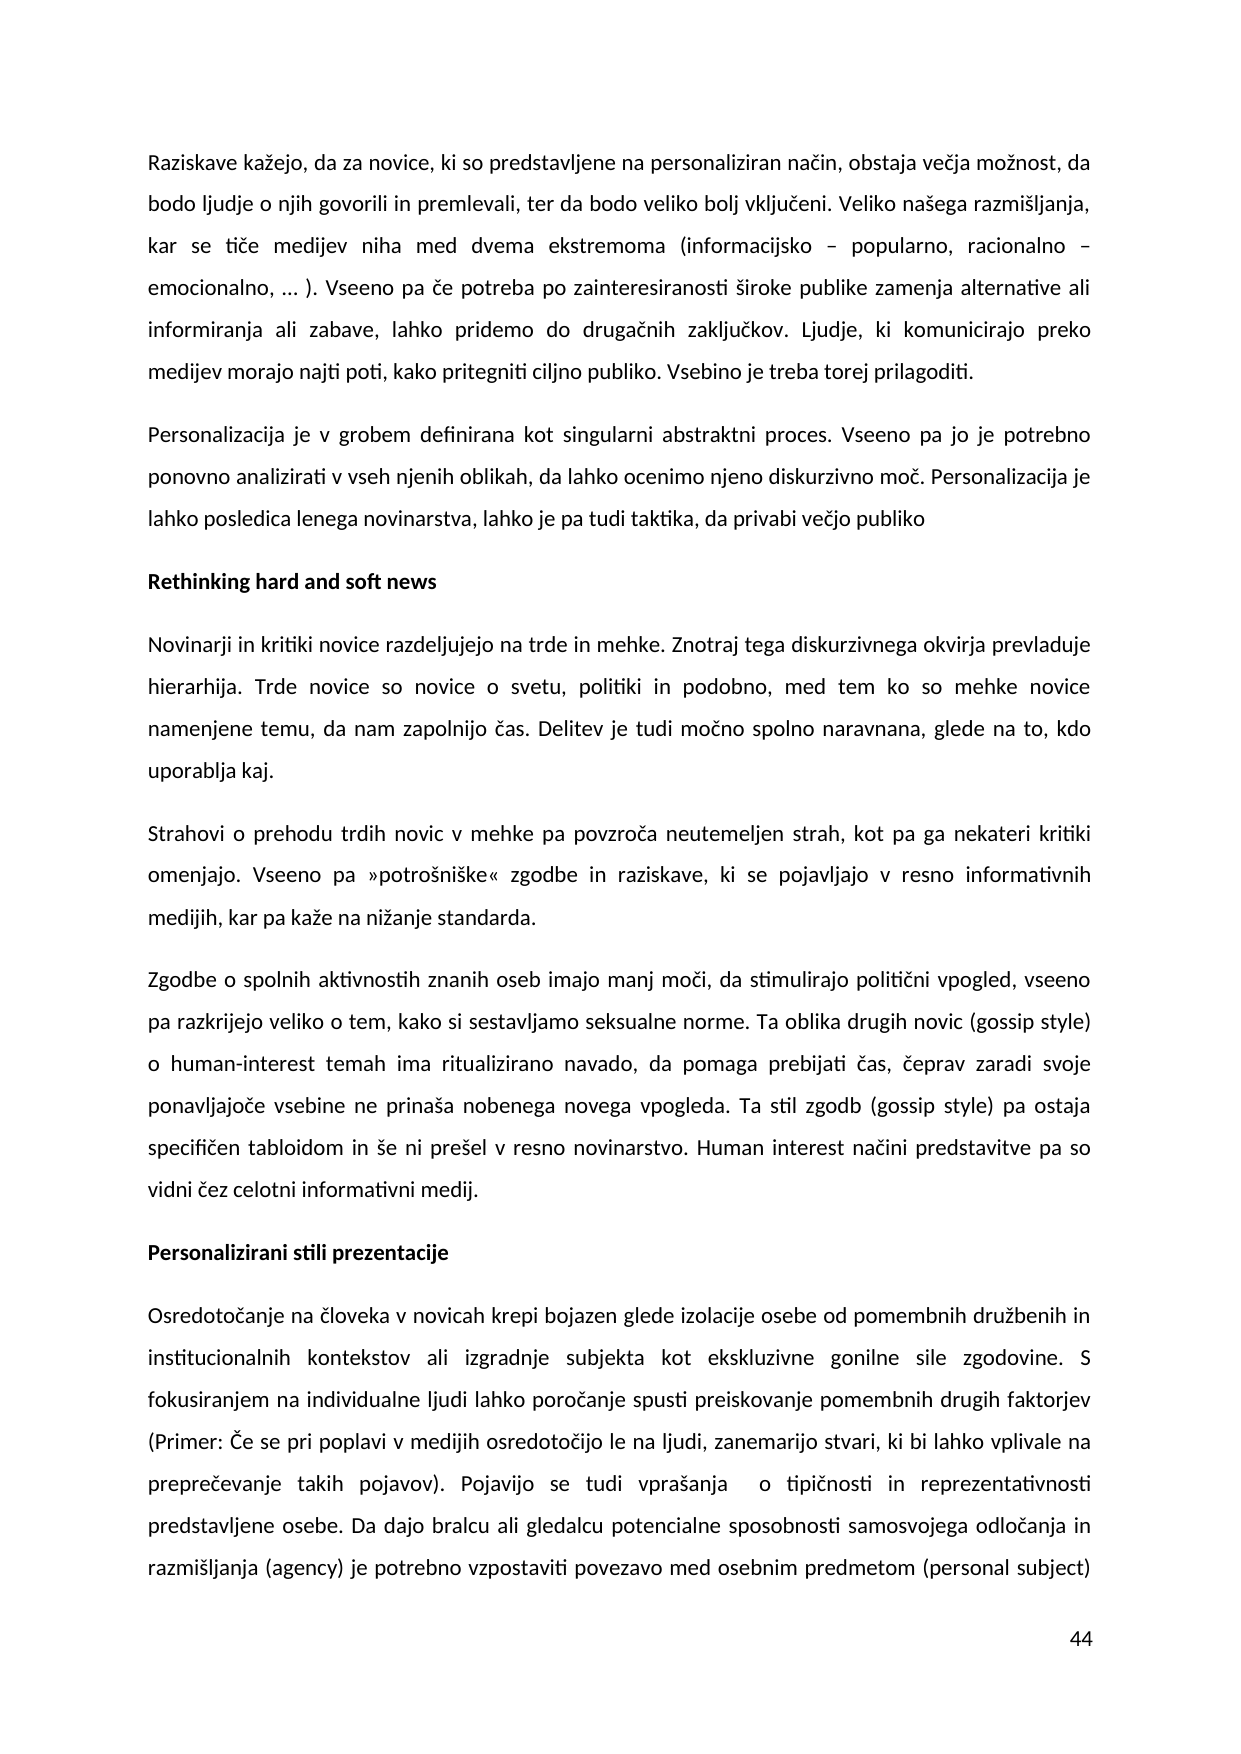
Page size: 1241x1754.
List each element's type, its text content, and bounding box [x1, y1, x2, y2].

text Osredotočanje na človeka v novicah krepi bojazen glede izolacije osebe od pomembnih družbenih in institucionalnih kontekstov ali izgradnje subjekta kot ekskluzivne gonilne sile zgodovine. S fokusiranjem na individualne ljudi lahko poročanje spusti preiskovanje pomembnih drugih faktorjev (Primer: Če se pri poplavi v medijih osredotočijo le na ljudi, zanemarijo stvari, ki bi lahko vplivale na preprečevanje takih pojavov). Pojavijo se tudi vprašanja o tipičnosti in reprezentativnosti predstavljene osebe. Da dajo bralcu ali gledalcu potencialne sposobnosti samosvojega odločanja in razmišljanja (agency) je potrebno vzpostaviti povezavo med osebnim predmetom (personal subject) [148, 1301, 1093, 1581]
text Strahovi o prehodu trdih novic v mehke pa povzroča neutemeljen strah, kot pa ga nekateri kritiki omenjajo. Vseeno pa »potrošniške« zgodbe in raziskave, ki se pojavljajo v resno informativnih medijih, kar pa kaže na nižanje standarda. [148, 819, 1093, 931]
text Novinarji in kritiki novice razdeljujejo na trde in mehke. Znotraj tega diskurzivnega okvirja prevladuje hierarhija. Trde novice so novice o svetu, politiki in podobno, med tem ko so mehke novice namenjene temu, da nam zapolnijo čas. Delitev je tudi močno spolno naravnana, glede na to, kdo uporablja kaj. [148, 630, 1093, 784]
text Personalizirani stili prezentacije [148, 1238, 1093, 1266]
text Rethinking hard and soft news [148, 567, 1093, 595]
text Raziskave kažejo, da za novice, ki so predstavljene na personaliziran način, obstaja večja možnost, da bodo ljudje o njih govorili in premlevali, ter da bodo veliko bolj vključeni. Veliko našega razmišljanja, kar se tiče medijev niha med dvema ekstremoma (informacijsko – popularno, racionalno – emocionalno, … ). Vseeno pa če potreba po zainteresiranosti široke publike zamenja alternative ali informiranja ali zabave, lahko pridemo do drugačnih zaključkov. Ljudje, ki komunicirajo preko medijev morajo najti poti, kako pritegniti ciljno publiko. Vsebino je treba torej prilagoditi. [148, 148, 1093, 386]
text Zgodbe o spolnih aktivnostih znanih oseb imajo manj moči, da stimulirajo politični vpogled, vseeno pa razkrijejo veliko o tem, kako si sestavljamo seksualne norme. Ta oblika drugih novic (gossip style) o human-interest temah ima ritualizirano navado, da pomaga prebijati čas, čeprav zaradi svoje ponavljajoče vsebine ne prinaša nobenega novega vpogleda. Ta stil zgodb (gossip style) pa ostaja specifičen tabloidom in še ni prešel v resno novinarstvo. Human interest načini predstavitve pa so vidni čez celotni informativni medij. [148, 965, 1093, 1203]
text Personalizacija je v grobem definirana kot singularni abstraktni proces. Vseeno pa jo je potrebno ponovno analizirati v vseh njenih oblikah, da lahko ocenimo njeno diskurzivno moč. Personalizacija je lahko posledica lenega novinarstva, lahko je pa tudi taktika, da privabi večjo publiko [148, 420, 1093, 532]
